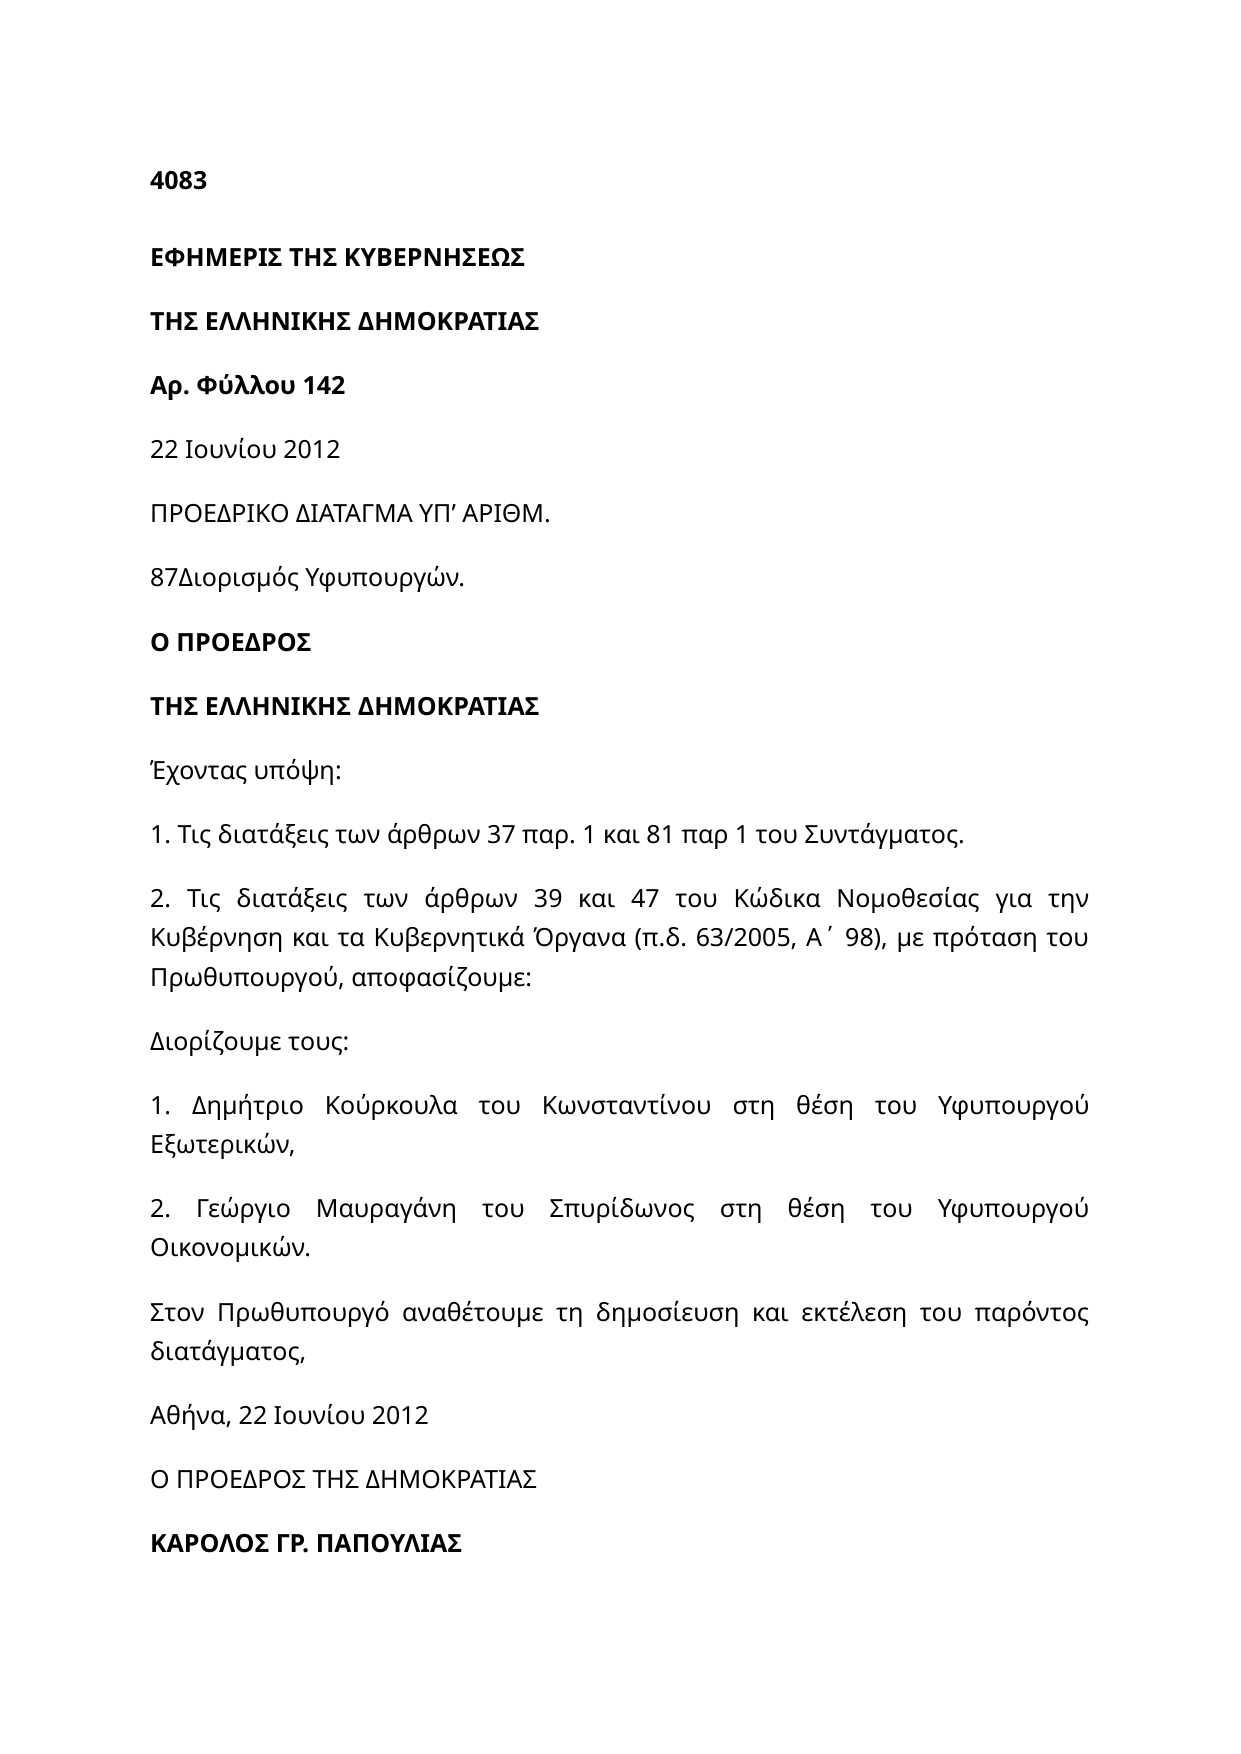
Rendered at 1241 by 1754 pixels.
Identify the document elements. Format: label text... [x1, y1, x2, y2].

text ΕΦΗΜΕΡΙΣ ΤΗΣ ΚΥΒΕΡΝΗΣΕΩΣ [150, 239, 1090, 273]
text Αθήνα, 22 Ιουνίου 2012 [150, 1397, 1090, 1432]
text 2. Τις διατάξεις των άρθρων 39 και 47 του Κώδικα Νομοθεσίας για την Κυβέρνηση και τα Κυβερνητικά Όργανα (π.δ. 63/2005, Α΄ 98), με πρόταση του Πρωθυπουργού, αποφασίζουμε: [150, 881, 1090, 993]
title 4083 [150, 162, 1090, 197]
text Ο ΠΡΟΕΔΡΟΣ ΤΗΣ ΔΗΜΟΚΡΑΤΙΑΣ [150, 1462, 1090, 1496]
text 2. Γεώργιο Μαυραγάνη του Σπυρίδωνος στη θέση του Υφυπουργού Οικονομικών. [150, 1191, 1090, 1264]
text Ο ΠΡΟΕΔΡΟΣ [150, 624, 1090, 658]
text 1. Δημήτριο Κούρκουλα του Κωνσταντίνου στη θέση του Υφυπουργού Εξωτερικών, [150, 1087, 1090, 1161]
text ΠΡΟΕΔΡΙΚΟ ΔΙΑΤΑΓΜΑ ΥΠ’ ΑΡΙΘΜ. [150, 496, 1090, 530]
text 1. Τις διατάξεις των άρθρων 37 παρ. 1 και 81 παρ 1 του Συντάγματος. [150, 817, 1090, 851]
text ΤΗΣ ΕΛΛΗΝΙΚΗΣ ΔΗΜΟΚΡΑΤΙΑΣ [150, 688, 1090, 722]
text 22 Ιουνίου 2012 [150, 432, 1090, 466]
text ΤΗΣ ΕΛΛΗΝΙΚΗΣ ΔΗΜΟΚΡΑΤΙΑΣ [150, 303, 1090, 337]
text 87Διορισμός Υφυπουργών. [150, 560, 1090, 594]
text Διορίζουμε τους: [150, 1023, 1090, 1057]
text Αρ. Φύλλου 142 [150, 367, 1090, 402]
text ΚΑΡΟΛΟΣ ΓΡ. ΠΑΠΟΥΛΙΑΣ [150, 1526, 1090, 1560]
text Έχοντας υπόψη: [150, 752, 1090, 787]
text Στον Πρωθυπουργό αναθέτουμε τη δημοσίευση και εκτέλεση του παρόντος διατάγματος, [150, 1294, 1090, 1367]
